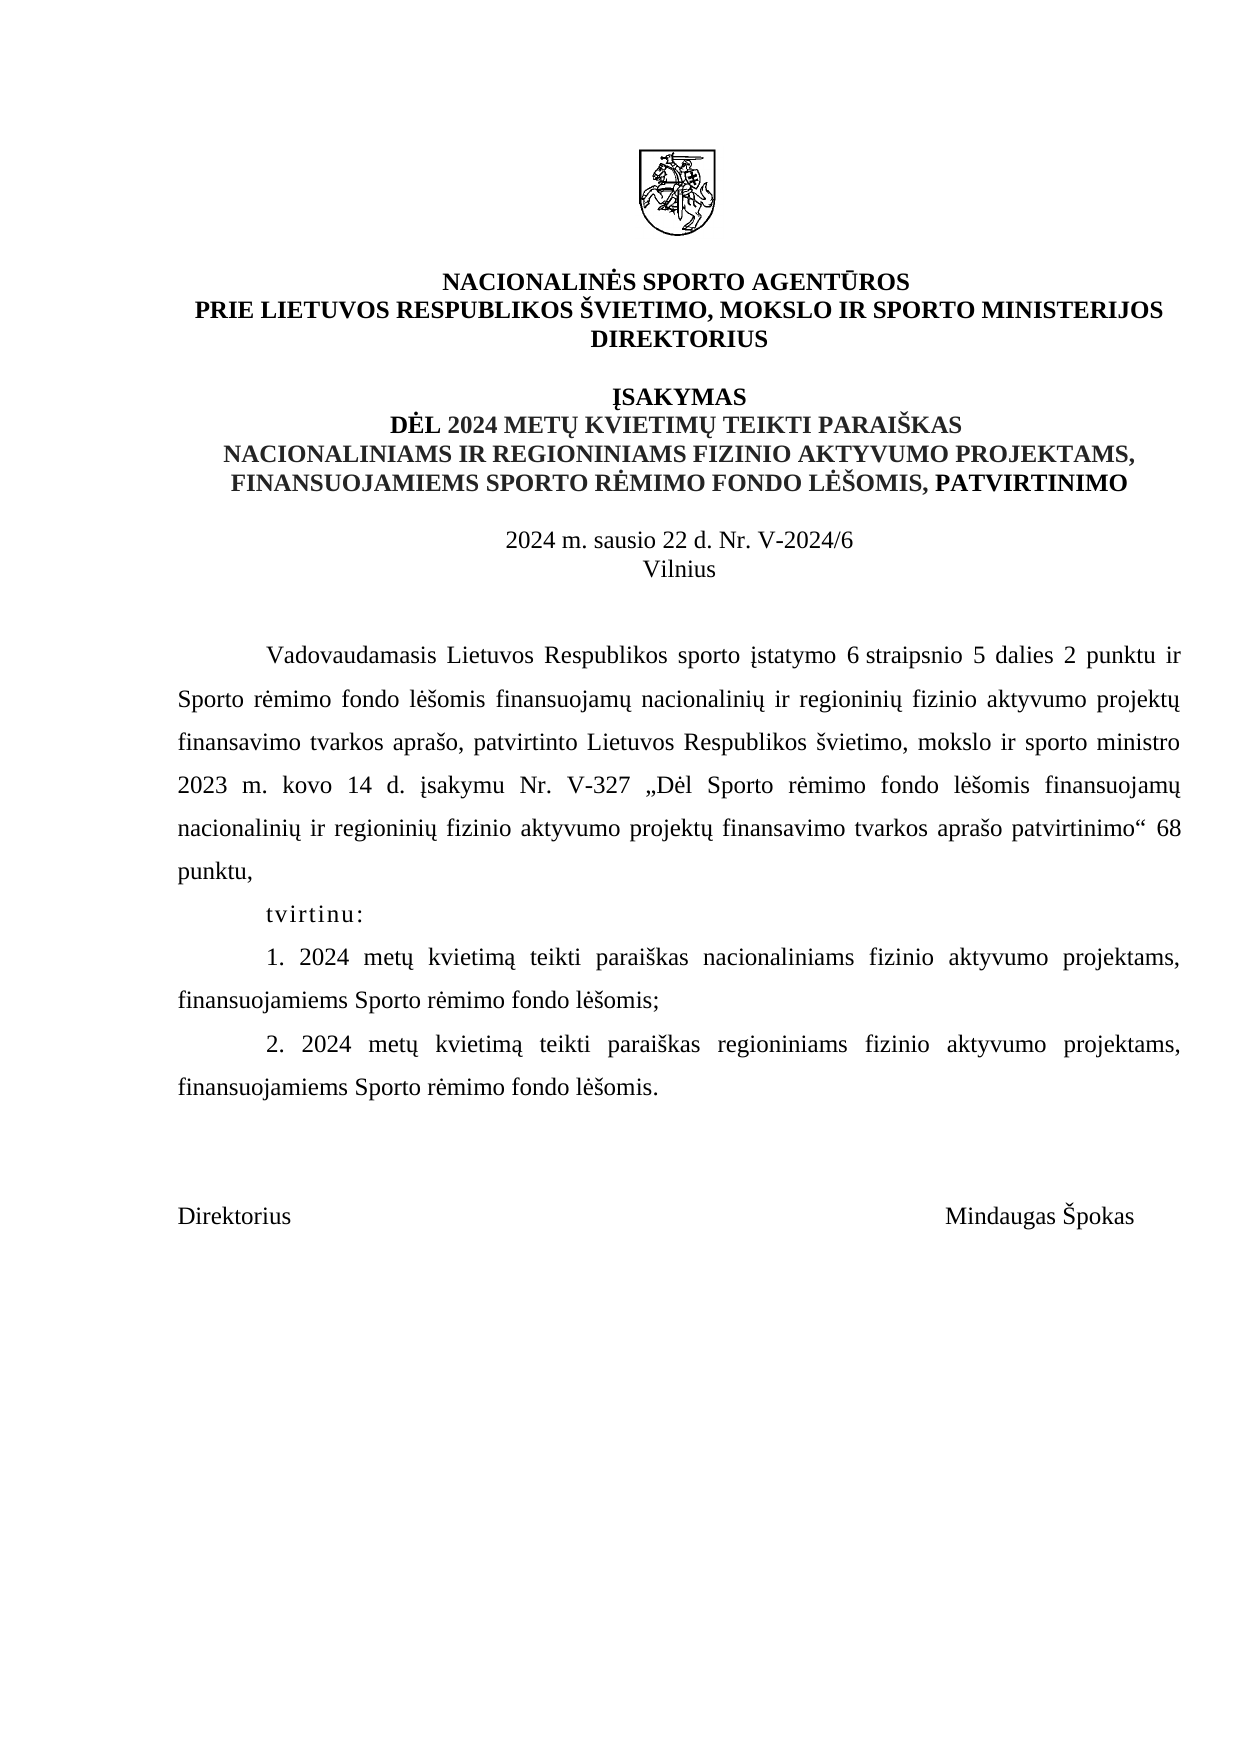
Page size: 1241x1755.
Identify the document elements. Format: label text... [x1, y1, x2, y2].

text Vilnius [177, 554, 1181, 583]
text PRIE LIETUVOS RESPUBLIKOS ŠVIETIMO, MOKSLO IR SPORTO MINISTERIJOS [177, 296, 1181, 324]
text Direktorius Mindaugas Špokas [177, 1201, 1181, 1230]
text ĮSAKYMAS [177, 382, 1181, 411]
text DIREKTORIUS [177, 324, 1181, 353]
text DĖL 2024 METŲ KVIETIMŲ TEIKTI PARAIŠKAS [177, 411, 1181, 439]
text 2. 2024 metų kvietimą teikti paraiškas regioniniams fizinio aktyvumo projektams, finansuojamiems Sporto rėmimo fondo lėšomis. [177, 1029, 1181, 1101]
text NACIONALINIAMS IR REGIONINIAMS FIZINIO AKTYVUMO PROJEKTAMS, FINANSUOJAMIEMS SPORTO RĖMIMO FONDO LĖŠOMIS, PATVIRTINIMO [177, 439, 1181, 497]
text tvirtinu: [177, 899, 1181, 928]
text Vadovaudamasis Lietuvos Respublikos sporto įstatymo 6 straipsnio 5 dalies 2 punktu ir Sporto rėmimo fondo lėšomis finansuojamų nacionalinių ir regioninių fizinio aktyvumo projektų finansavimo tvarkos aprašo, patvirtinto Lietuvos Respublikos švietimo, mokslo ir sporto ministro 2023 m. kovo 14 d. įsakymu Nr. V-327 „Dėl Sporto rėmimo fondo lėšomis finansuojamų nacionalinių ir regioninių fizinio aktyvumo projektų finansavimo tvarkos aprašo patvirtinimo“ 68 punktu, [177, 641, 1181, 885]
text 1. 2024 metų kvietimą teikti paraiškas nacionaliniams fizinio aktyvumo projektams, finansuojamiems Sporto rėmimo fondo lėšomis; [177, 942, 1181, 1014]
text NACIONALINĖS SPORTO AGENTŪROS [177, 267, 1181, 296]
subtitle 2024 m. sausio 22 d. Nr. V-2024/6 [177, 526, 1181, 554]
